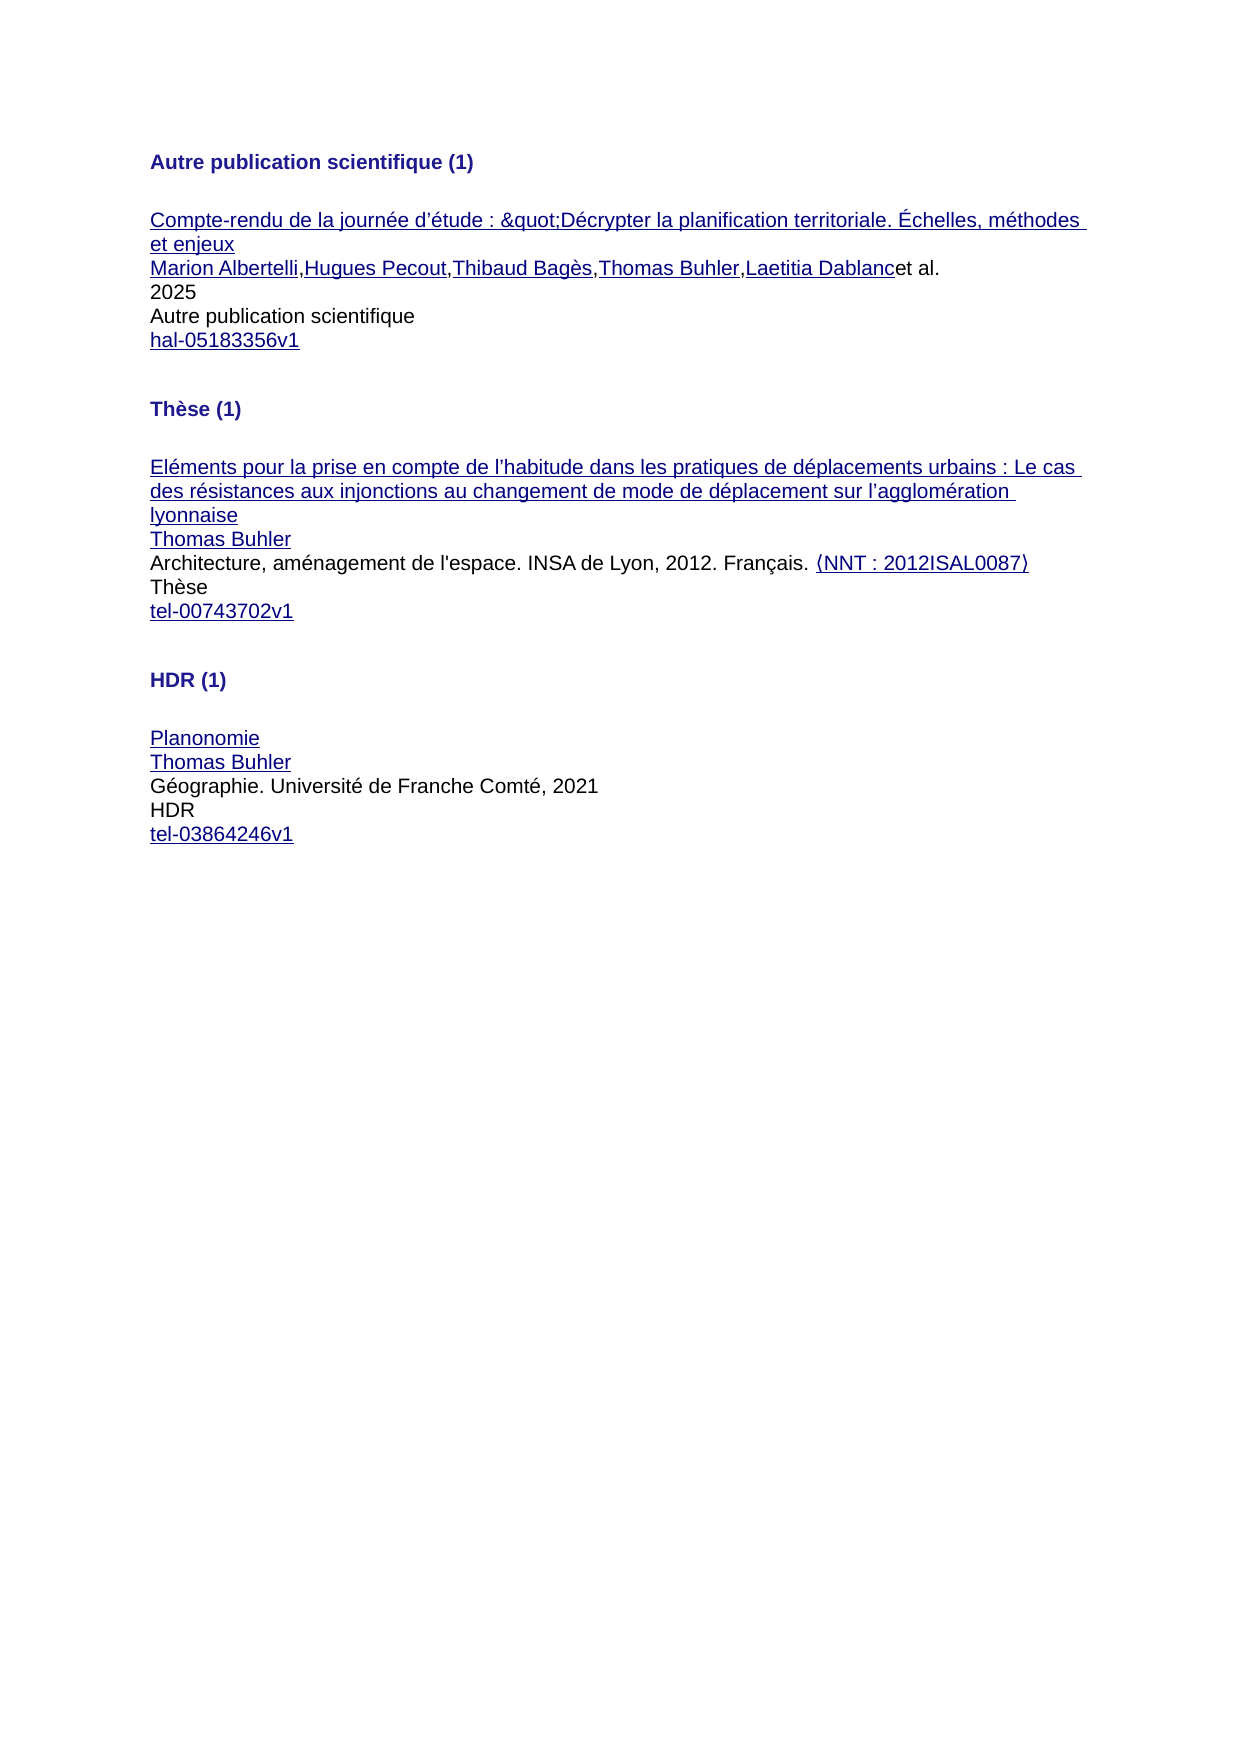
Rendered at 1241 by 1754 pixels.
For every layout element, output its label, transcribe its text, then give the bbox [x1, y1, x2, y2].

subtitle Autre publication scientifique (1) [150, 150, 1090, 174]
table_header Eléments pour la prise en compte de l’habitude dans les pratiques de déplacements urbains : Le cas des résistances aux injonctions au changement de mode de déplacement sur l’agglomération lyonnaise Thomas Buhler Architecture, aménagement de l'espace. INSA de Lyon, 2012. Français. ⟨NNT : 2012ISAL0087⟩ Thèse tel-00743702v1 [150, 455, 1090, 623]
subtitle Thèse (1) [150, 397, 1090, 421]
table_header Compte-rendu de la journée d’étude : &quot;Décrypter la planification territoriale. Échelles, méthodes et enjeux Marion Albertelli,Hugues Pecout,Thibaud Bagès,Thomas Buhler,Laetitia Dablancet al. 2025 Autre publication scientifique hal-05183356v1 [150, 208, 1090, 352]
subtitle HDR (1) [150, 668, 1090, 692]
table_header Planonomie Thomas Buhler Géographie. Université de Franche Comté, 2021 HDR tel-03864246v1 [150, 726, 1090, 846]
